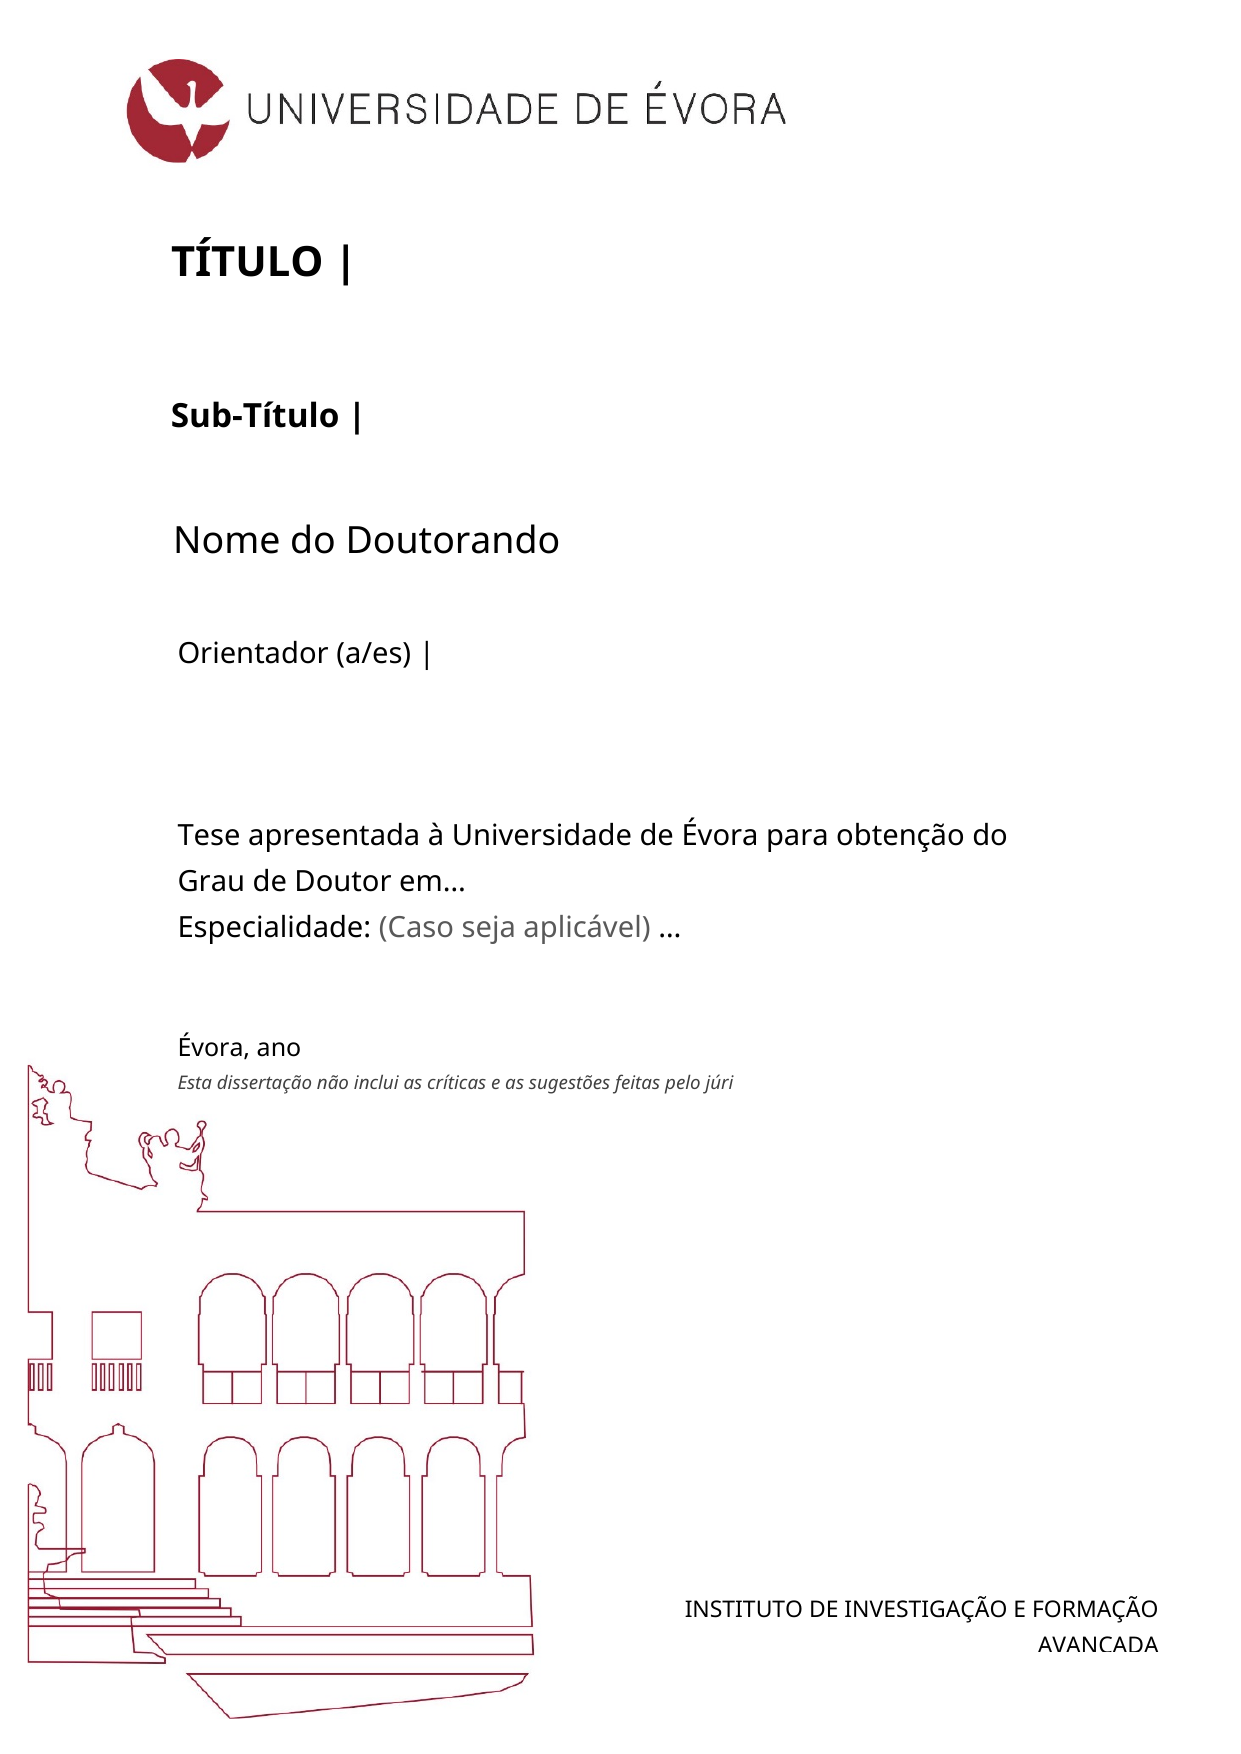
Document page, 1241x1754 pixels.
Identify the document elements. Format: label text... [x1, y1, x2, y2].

text Especialidade: (Caso seja aplicável) … [786, 906, 1033, 946]
text Sub-Título | [171, 392, 1031, 437]
text Nome do Doutorando [173, 513, 1003, 564]
text Évora, ano [786, 1030, 1093, 1064]
text Orientador (a/es) | [786, 632, 1033, 672]
text Esta dissertação não inclui as críticas e as sugestões feitas pelo júri [786, 1069, 1093, 1094]
text Tese apresentada à Universidade de Évora para obtenção do Grau de Doutor em… [786, 815, 1033, 900]
text TÍTULO | [171, 232, 1031, 289]
